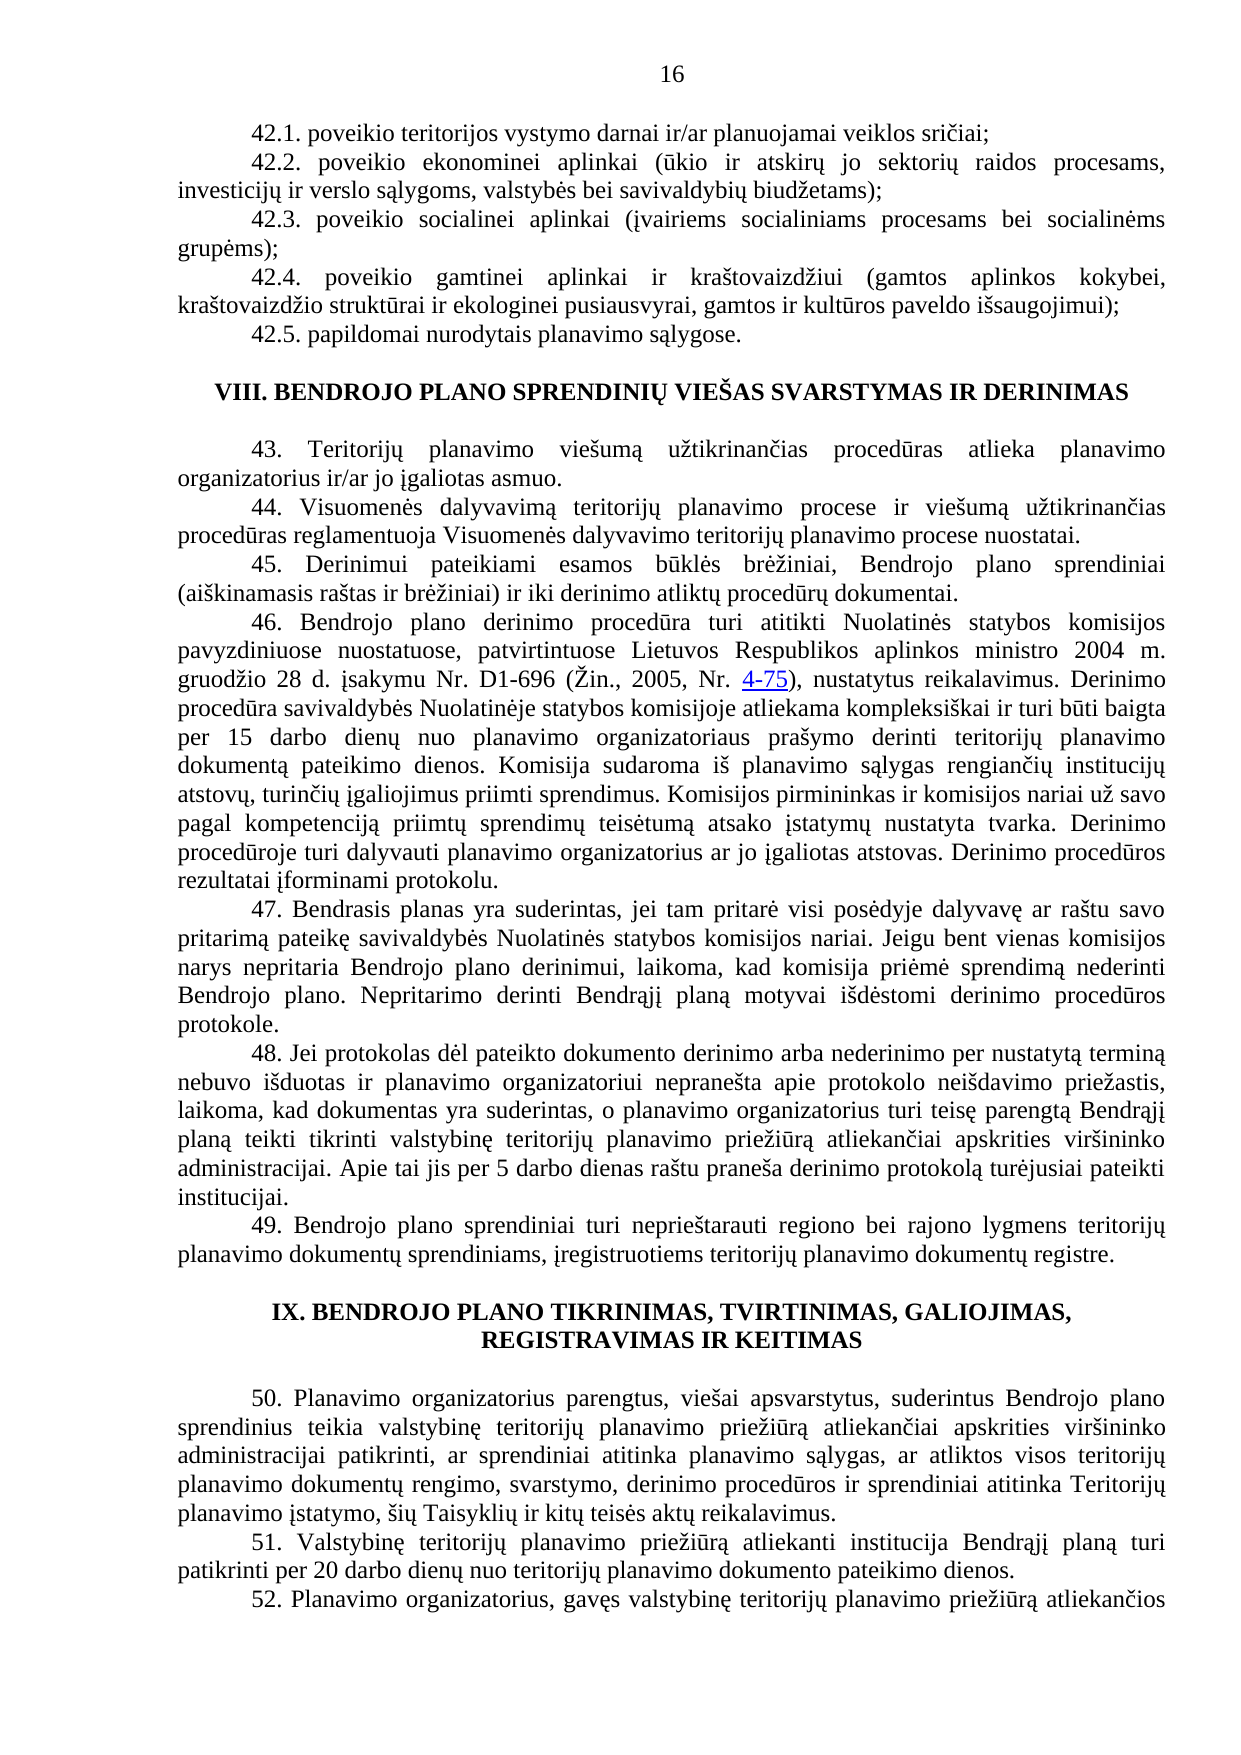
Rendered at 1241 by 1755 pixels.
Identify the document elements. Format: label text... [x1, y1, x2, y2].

text IX. BENDROJO PLANO TIKRINIMAS, TVIRTINIMAS, GALIOJIMAS, REGISTRAVIMAS IR KEITIMAS [177, 1297, 1166, 1354]
text 42.1. poveikio teritorijos vystymo darnai ir/ar planuojamai veiklos sričiai; [177, 118, 1166, 147]
text 46. Bendrojo plano derinimo procedūra turi atitikti Nuolatinės statybos komisijos pavyzdiniuose nuostatuose, patvirtintuose Lietuvos Respublikos aplinkos ministro 2004 m. gruodžio 28 d. įsakymu Nr. D1-696 (Žin., 2005, Nr. 4-75), nustatytus reikalavimus. Derinimo procedūra savivaldybės Nuolatinėje statybos komisijoje atliekama kompleksiškai ir turi būti baigta per 15 darbo dienų nuo planavimo organizatoriaus prašymo derinti teritorijų planavimo dokumentą pateikimo dienos. Komisija sudaroma iš planavimo sąlygas rengiančių institucijų atstovų, turinčių įgaliojimus priimti sprendimus. Komisijos pirmininkas ir komisijos nariai už savo pagal kompetenciją priimtų sprendimų teisėtumą atsako įstatymų nustatyta tvarka. Derinimo procedūroje turi dalyvauti planavimo organizatorius ar jo įgaliotas atstovas. Derinimo procedūros rezultatai įforminami protokolu. [177, 607, 1166, 894]
text 50. Planavimo organizatorius parengtus, viešai apsvarstytus, suderintus Bendrojo plano sprendinius teikia valstybinę teritorijų planavimo priežiūrą atliekančiai apskrities viršininko administracijai patikrinti, ar sprendiniai atitinka planavimo sąlygas, ar atliktos visos teritorijų planavimo dokumentų rengimo, svarstymo, derinimo procedūros ir sprendiniai atitinka Teritorijų planavimo įstatymo, šių Taisyklių ir kitų teisės aktų reikalavimus. [177, 1383, 1166, 1527]
text 42.4. poveikio gamtinei aplinkai ir kraštovaizdžiui (gamtos aplinkos kokybei, kraštovaizdžio struktūrai ir ekologinei pusiausvyrai, gamtos ir kultūros paveldo išsaugojimui); [177, 262, 1166, 319]
text 47. Bendrasis planas yra suderintas, jei tam pritarė visi posėdyje dalyvavę ar raštu savo pritarimą pateikę savivaldybės Nuolatinės statybos komisijos nariai. Jeigu bent vienas komisijos narys nepritaria Bendrojo plano derinimui, laikoma, kad komisija priėmė sprendimą nederinti Bendrojo plano. Nepritarimo derinti Bendrąjį planą motyvai išdėstomi derinimo procedūros protokole. [177, 894, 1166, 1038]
text 45. Derinimui pateikiami esamos būklės brėžiniai, Bendrojo plano sprendiniai (aiškinamasis raštas ir brėžiniai) ir iki derinimo atliktų procedūrų dokumentai. [177, 549, 1166, 607]
text 44. Visuomenės dalyvavimą teritorijų planavimo procese ir viešumą užtikrinančias procedūras reglamentuoja Visuomenės dalyvavimo teritorijų planavimo procese nuostatai. [177, 492, 1166, 549]
text 42.3. poveikio socialinei aplinkai (įvairiems socialiniams procesams bei socialinėms grupėms); [177, 204, 1166, 262]
text VIII. BENDROJO PLANO SPRENDINIŲ VIEŠAS SVARSTYMAS IR DERINIMAS [177, 377, 1166, 406]
text 42.5. papildomai nurodytais planavimo sąlygose. [177, 319, 1166, 348]
text 43. Teritorijų planavimo viešumą užtikrinančias procedūras atlieka planavimo organizatorius ir/ar jo įgaliotas asmuo. [177, 434, 1166, 492]
text 48. Jei protokolas dėl pateikto dokumento derinimo arba nederinimo per nustatytą terminą nebuvo išduotas ir planavimo organizatoriui nepranešta apie protokolo neišdavimo priežastis, laikoma, kad dokumentas yra suderintas, o planavimo organizatorius turi teisę parengtą Bendrąjį planą teikti tikrinti valstybinę teritorijų planavimo priežiūrą atliekančiai apskrities viršininko administracijai. Apie tai jis per 5 darbo dienas raštu praneša derinimo protokolą turėjusiai pateikti institucijai. [177, 1038, 1166, 1211]
text 51. Valstybinę teritorijų planavimo priežiūrą atliekanti institucija Bendrąjį planą turi patikrinti per 20 darbo dienų nuo teritorijų planavimo dokumento pateikimo dienos. [177, 1527, 1166, 1584]
text 42.2. poveikio ekonominei aplinkai (ūkio ir atskirų jo sektorių raidos procesams, investicijų ir verslo sąlygoms, valstybės bei savivaldybių biudžetams); [177, 147, 1166, 204]
text 49. Bendrojo plano sprendiniai turi neprieštarauti regiono bei rajono lygmens teritorijų planavimo dokumentų sprendiniams, įregistruotiems teritorijų planavimo dokumentų registre. [177, 1211, 1166, 1268]
text 52. Planavimo organizatorius, gavęs valstybinę teritorijų planavimo priežiūrą atliekančios [177, 1584, 1166, 1613]
